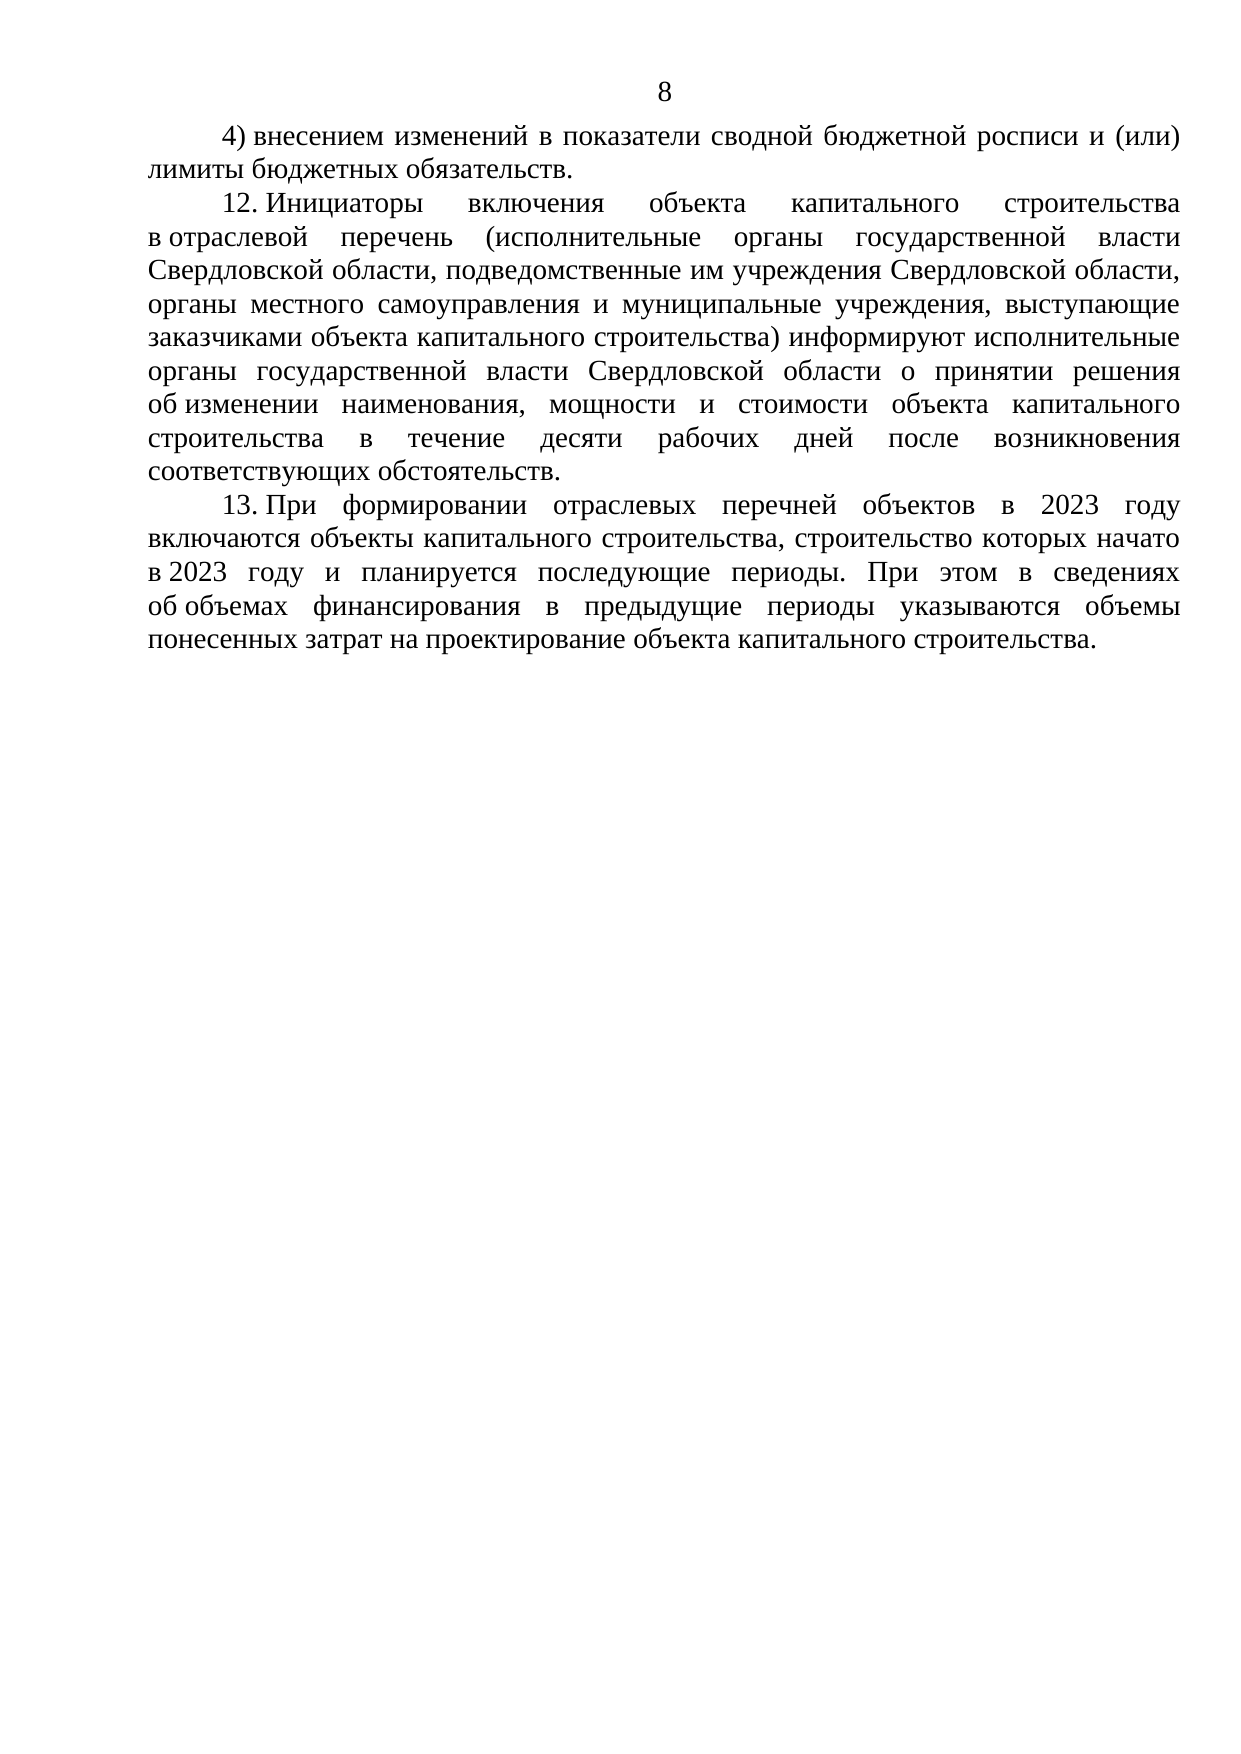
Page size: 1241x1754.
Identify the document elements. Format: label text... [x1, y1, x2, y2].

text 13. При формировании отраслевых перечней объектов в 2023 году включаются объекты капитального строительства, строительство которых начато в 2023 году и планируется последующие периоды. При этом в сведениях об объемах финансирования в предыдущие периоды указываются объемы понесенных затрат на проектирование объекта капитального строительства. [148, 487, 1181, 655]
text 12. Инициаторы включения объекта капитального строительства в отраслевой перечень (исполнительные органы государственной власти Свердловской области, подведомственные им учреждения Свердловской области, органы местного самоуправления и муниципальные учреждения, выступающие заказчиками объекта капитального строительства) информируют исполнительные органы государственной власти Свердловской области о принятии решения об изменении наименования, мощности и стоимости объекта капитального строительства в течение десяти рабочих дней после возникновения соответствующих обстоятельств. [148, 185, 1181, 487]
text 4) внесением изменений в показатели сводной бюджетной росписи и (или) лимиты бюджетных обязательств. [148, 118, 1181, 185]
